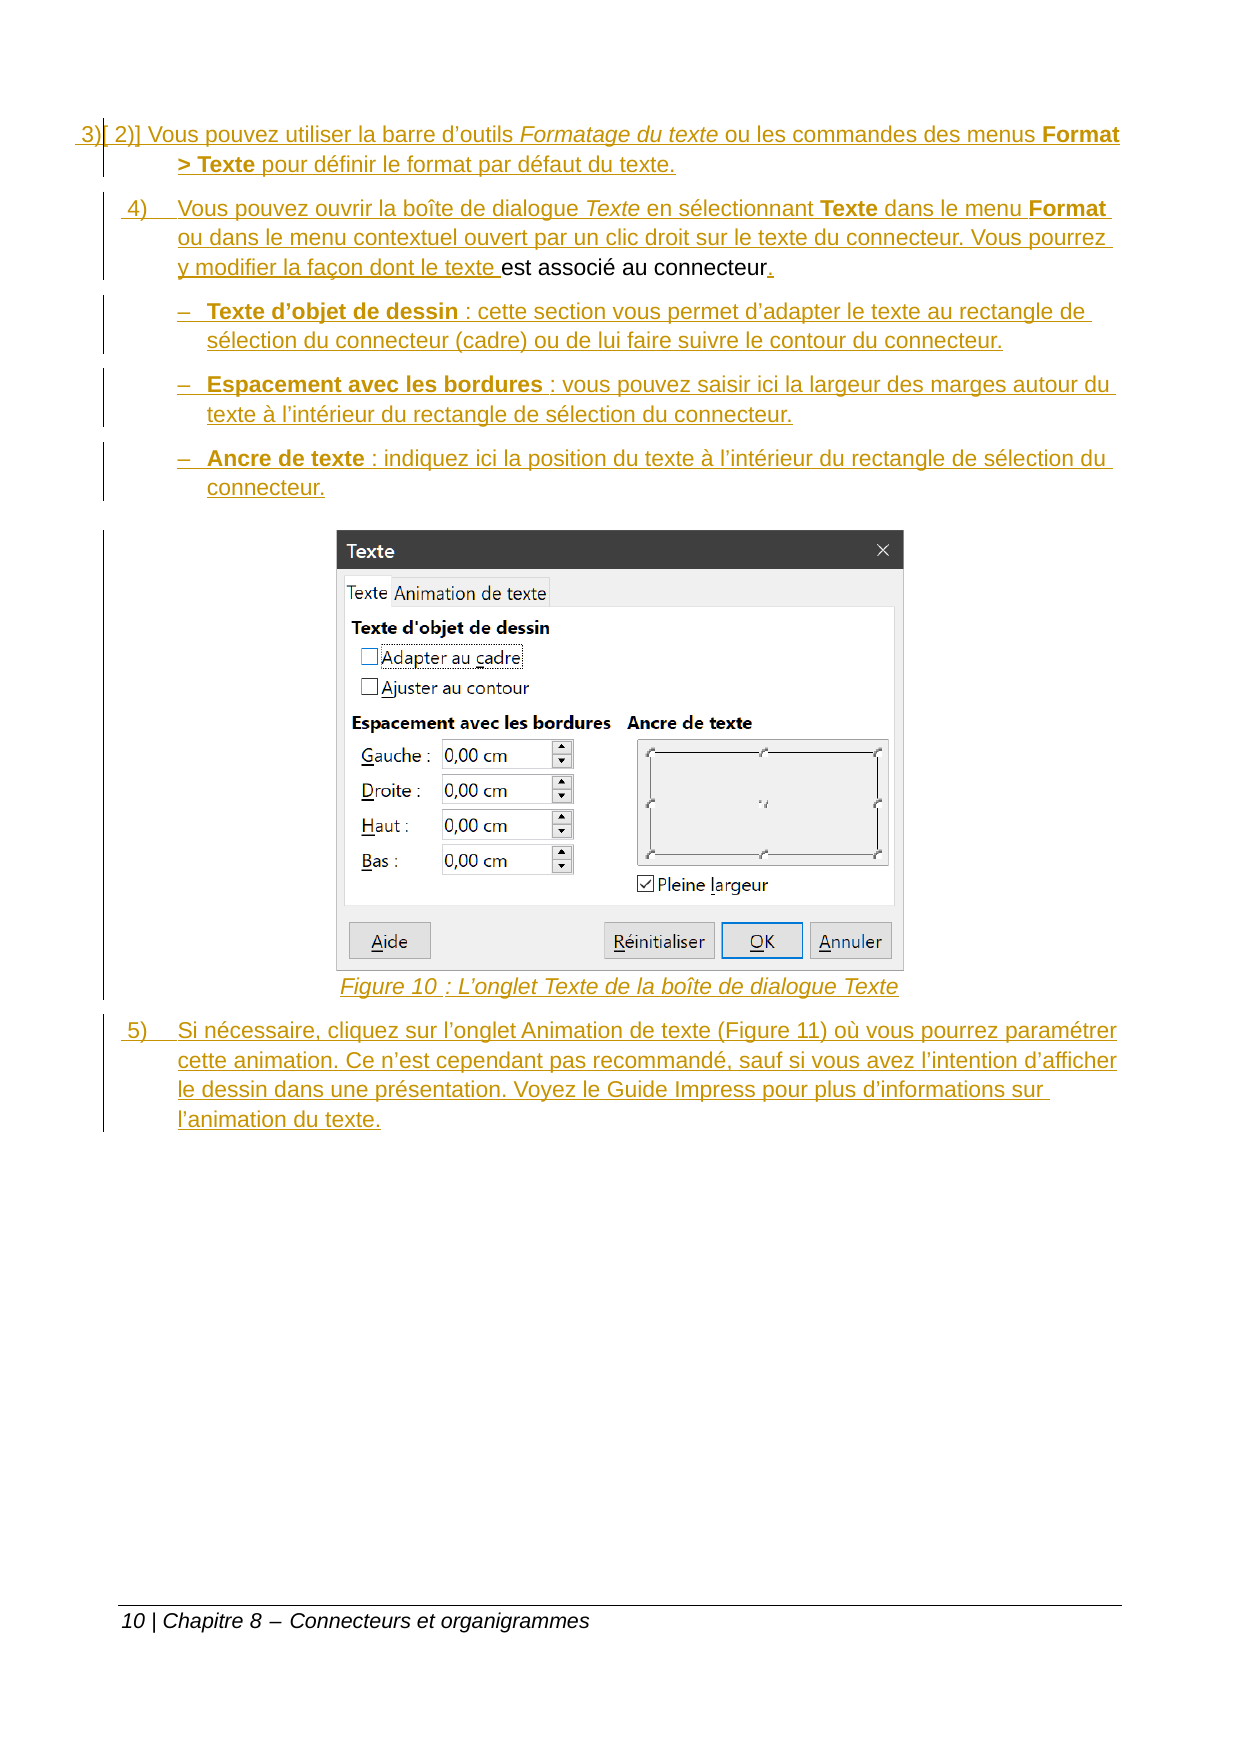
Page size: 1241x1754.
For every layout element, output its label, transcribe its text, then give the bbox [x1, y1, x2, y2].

picture [336, 530, 904, 971]
list Ancre de texte : indiquez ici la position du texte à l’intérieur du rectangle de sélection du connecteur. [177, 442, 1122, 501]
list Vous pouvez utiliser la barre d’outils Formatage du texte ou les commandes des menus Format > Texte pour définir le format par défaut du texte. [148, 118, 1122, 177]
list Vous pouvez ouvrir la boîte de dialogue Texte en sélectionnant Texte dans le menu Format ou dans le menu contextuel ouvert par un clic droit sur le texte du connecteur. Vous pourrez y modifier la façon dont le texte est associé au connecteur. [148, 192, 1122, 280]
list Si nécessaire, cliquez sur l’onglet Animation de texte (Figure 11) où vous pourrez paramétrer cette animation. Ce n’est cependant pas recommandé, sauf si vous avez l’intention d’afficher le dessin dans une présentation. Voyez le Guide Impress pour plus d’informations sur l’animation du texte. [148, 1014, 1122, 1132]
list Espacement avec les bordures : vous pouvez saisir ici la largeur des marges autour du texte à l’intérieur du rectangle de sélection du connecteur. [177, 368, 1122, 427]
list Texte d’objet de dessin : cette section vous permet d’adapter le texte au rectangle de sélection du connecteur (cadre) ou de lui faire suivre le contour du connecteur. [177, 295, 1122, 354]
text Figure 10 : L’onglet Texte de la boîte de dialogue Texte [118, 970, 1122, 999]
